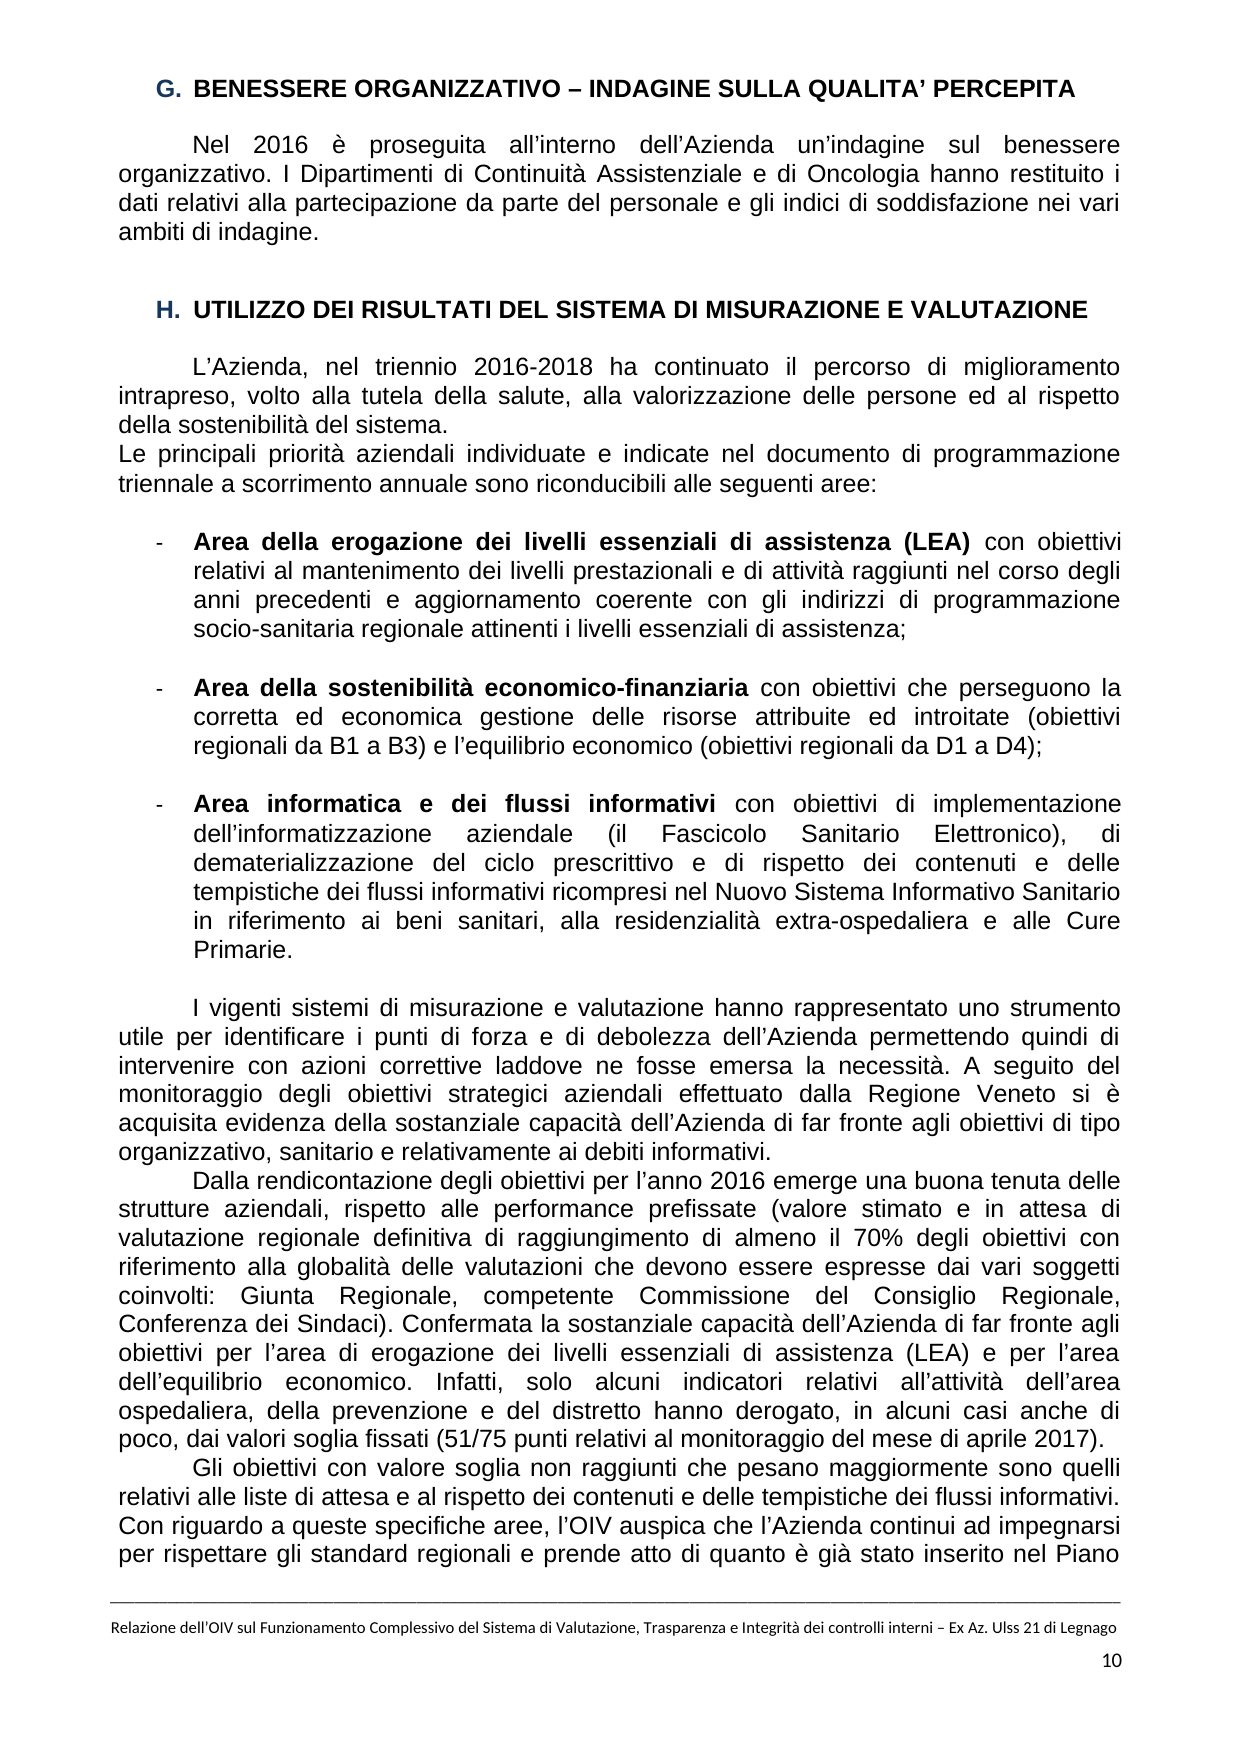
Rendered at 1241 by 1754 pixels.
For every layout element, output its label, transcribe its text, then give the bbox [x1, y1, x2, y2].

list UTILIZZO DEI RISULTATI DEL SISTEMA DI MISURAZIONE E VALUTAZIONE [156, 295, 1122, 324]
text Le principali priorità aziendali individuate e indicate nel documento di programmazione triennale a scorrimento annuale sono riconducibili alle seguenti aree: [118, 439, 1122, 498]
text Nel 2016 è proseguita all’interno dell’Azienda un’indagine sul benessere organizzativo. I Dipartimenti di Continuità Assistenziale e di Oncologia hanno restituito i dati relativi alla partecipazione da parte del personale e gli indici di soddisfazione nei vari ambiti di indagine. [118, 130, 1122, 245]
list Area della erogazione dei livelli essenziali di assistenza (LEA) con obiettivi relativi al mantenimento dei livelli prestazionali e di attività raggiunti nel corso degli anni precedenti e aggiornamento coerente con gli indirizzi di programmazione socio-sanitaria regionale attinenti i livelli essenziali di assistenza; [156, 527, 1122, 644]
text Gli obiettivi con valore soglia non raggiunti che pesano maggiormente sono quelli relativi alle liste di attesa e al rispetto dei contenuti e delle tempistiche dei flussi informativi. Con riguardo a queste specifiche aree, l’OIV auspica che l’Azienda continui ad impegnarsi per rispettare gli standard regionali e prende atto di quanto è già stato inserito nel Piano [118, 1453, 1122, 1568]
text Dalla rendicontazione degli obiettivi per l’anno 2016 emerge una buona tenuta delle strutture aziendali, rispetto alle performance prefissate (valore stimato e in attesa di valutazione regionale definitiva di raggiungimento di almeno il 70% degli obiettivi con riferimento alla globalità delle valutazioni che devono essere espresse dai vari soggetti coinvolti: Giunta Regionale, competente Commissione del Consiglio Regionale, Conferenza dei Sindaci). Confermata la sostanziale capacità dell’Azienda di far fronte agli obiettivi per l’area di erogazione dei livelli essenziali di assistenza (LEA) e per l’area dell’equilibrio economico. Infatti, solo alcuni indicatori relativi all’attività dell’area ospedaliera, della prevenzione e del distretto hanno derogato, in alcuni casi anche di poco, dai valori soglia fissati (51/75 punti relativi al monitoraggio del mese di aprile 2017). [118, 1166, 1122, 1453]
list BENESSERE ORGANIZZATIVO – INDAGINE SULLA QUALITA’ PERCEPITA [156, 74, 1122, 103]
text I vigenti sistemi di misurazione e valutazione hanno rappresentato uno strumento utile per identificare i punti di forza e di debolezza dell’Azienda permettendo quindi di intervenire con azioni correttive laddove ne fosse emersa la necessità. A seguito del monitoraggio degli obiettivi strategici aziendali effettuato dalla Regione Veneto si è acquisita evidenza della sostanziale capacità dell’Azienda di far fronte agli obiettivi di tipo organizzativo, sanitario e relativamente ai debiti informativi. [118, 993, 1122, 1166]
list Area della sostenibilità economico-finanziaria con obiettivi che perseguono la corretta ed economica gestione delle risorse attribuite ed introitate (obiettivi regionali da B1 a B3) e l’equilibrio economico (obiettivi regionali da D1 a D4); [156, 673, 1122, 760]
list Area informatica e dei flussi informativi con obiettivi di implementazione dell’informatizzazione aziendale (il Fascicolo Sanitario Elettronico), di dematerializzazione del ciclo prescrittivo e di rispetto dei contenuti e delle tempistiche dei flussi informativi ricompresi nel Nuovo Sistema Informativo Sanitario in riferimento ai beni sanitari, alla residenzialità extra-ospedaliera e alle Cure Primarie. [156, 789, 1122, 964]
text L’Azienda, nel triennio 2016-2018 ha continuato il percorso di miglioramento intrapreso, volto alla tutela della salute, alla valorizzazione delle persone ed al rispetto della sostenibilità del sistema. [118, 352, 1122, 439]
